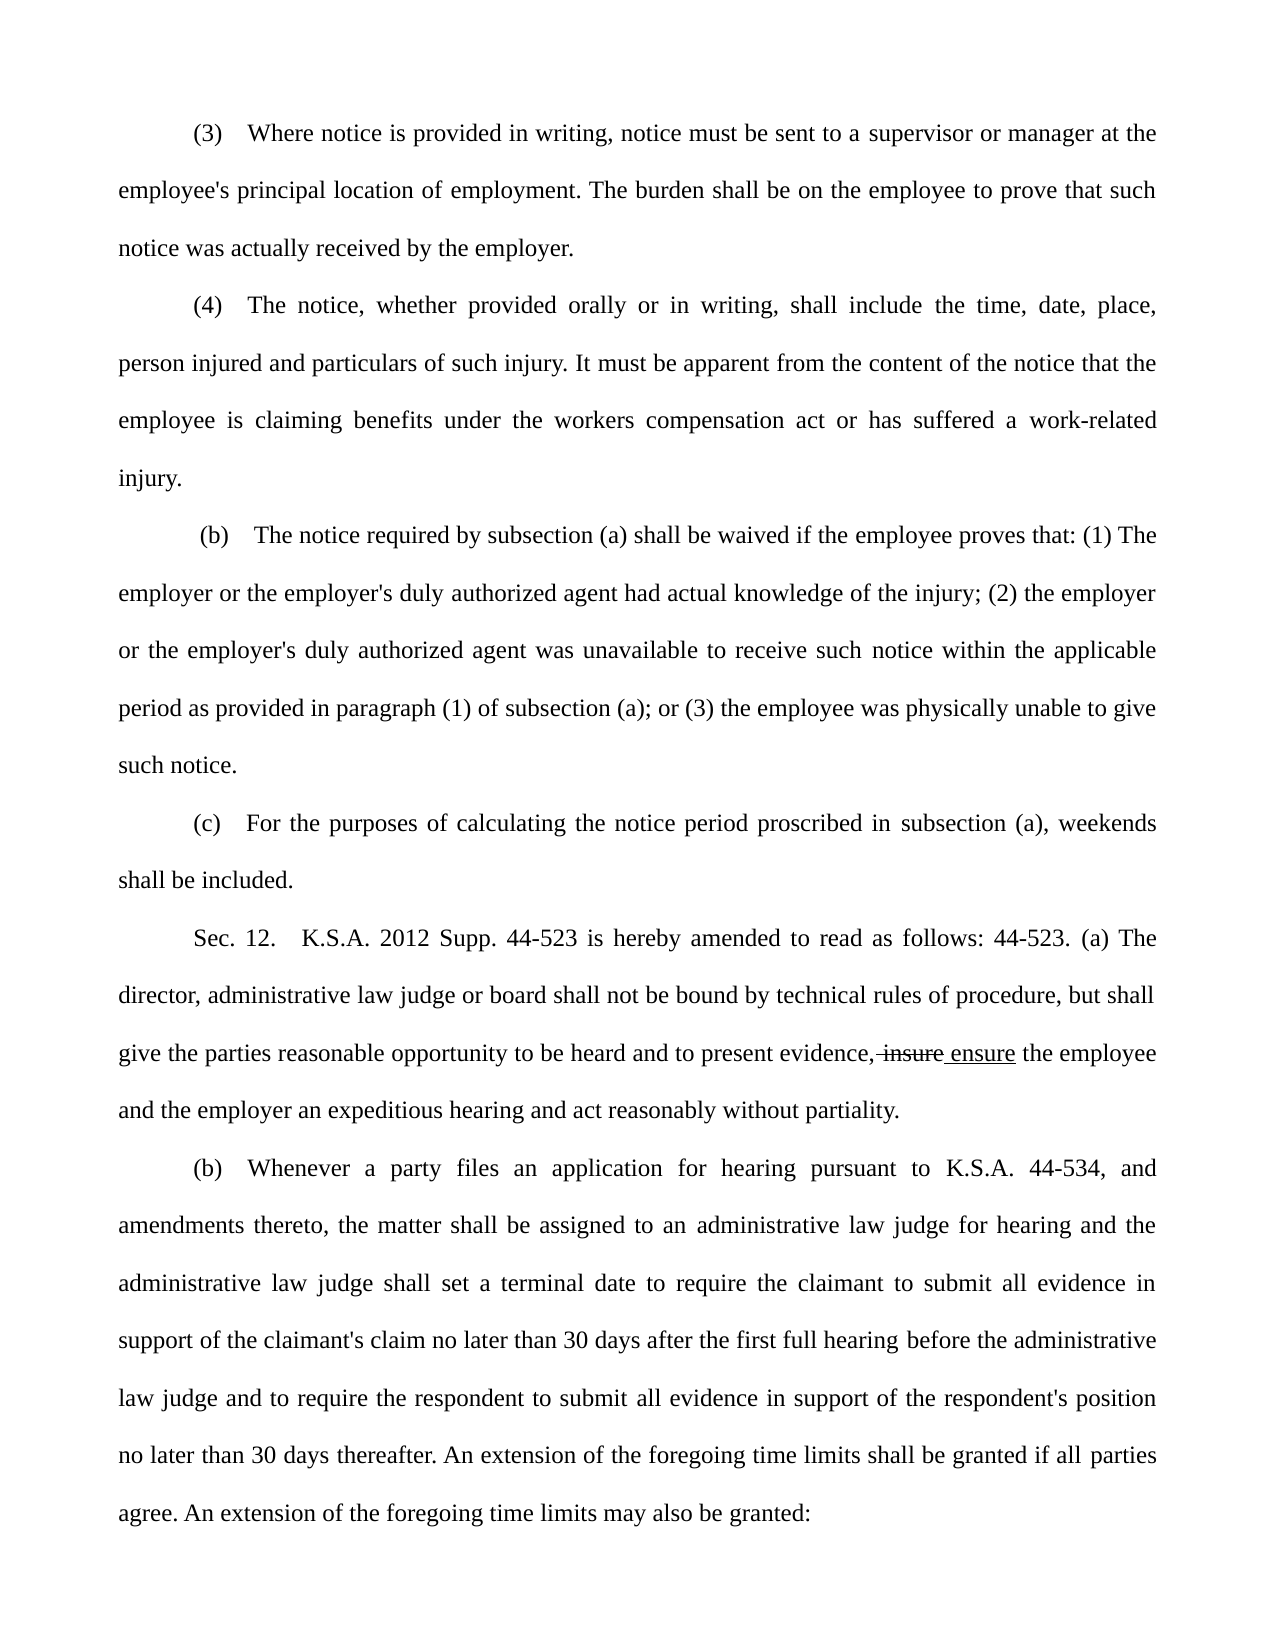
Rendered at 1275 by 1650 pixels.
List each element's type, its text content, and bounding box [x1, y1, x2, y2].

text (c) For the purposes of calculating the notice period proscribed in subsection (a), weekends shall be included. [118, 808, 1157, 894]
text (3) Where notice is provided in writing, notice must be sent to a supervisor or manager at the employee's principal location of employment. The burden shall be on the employee to prove that such notice was actually received by the employer. [118, 118, 1157, 262]
text (b) The notice required by subsection (a) shall be waived if the employee proves that: (1) The employer or the employer's duly authorized agent had actual knowledge of the injury; (2) the employer or the employer's duly authorized agent was unavailable to receive such notice within the applicable period as provided in paragraph (1) of subsection (a); or (3) the employee was physically unable to give such notice. [118, 521, 1157, 779]
text (4) The notice, whether provided orally or in writing, shall include the time, date, place, person injured and particulars of such injury. It must be apparent from the content of the notice that the employee is claiming benefits under the workers compensation act or has suffered a work-related injury. [118, 291, 1157, 492]
text (b) Whenever a party files an application for hearing pursuant to K.S.A. 44-534, and amendments thereto, the matter shall be assigned to an administrative law judge for hearing and the administrative law judge shall set a terminal date to require the claimant to submit all evidence in support of the claimant's claim no later than 30 days after the first full hearing before the administrative law judge and to require the respondent to submit all evidence in support of the respondent's position no later than 30 days thereafter. An extension of the foregoing time limits shall be granted if all parties agree. An extension of the foregoing time limits may also be granted: [118, 1153, 1157, 1527]
text Sec. 12. K.S.A. 2012 Supp. 44-523 is hereby amended to read as follows: 44-523. (a) The director, administrative law judge or board shall not be bound by technical rules of procedure, but shall give the parties reasonable opportunity to be heard and to present evidence, insure ensure the employee and the employer an expeditious hearing and act reasonably without partiality. [118, 923, 1157, 1124]
